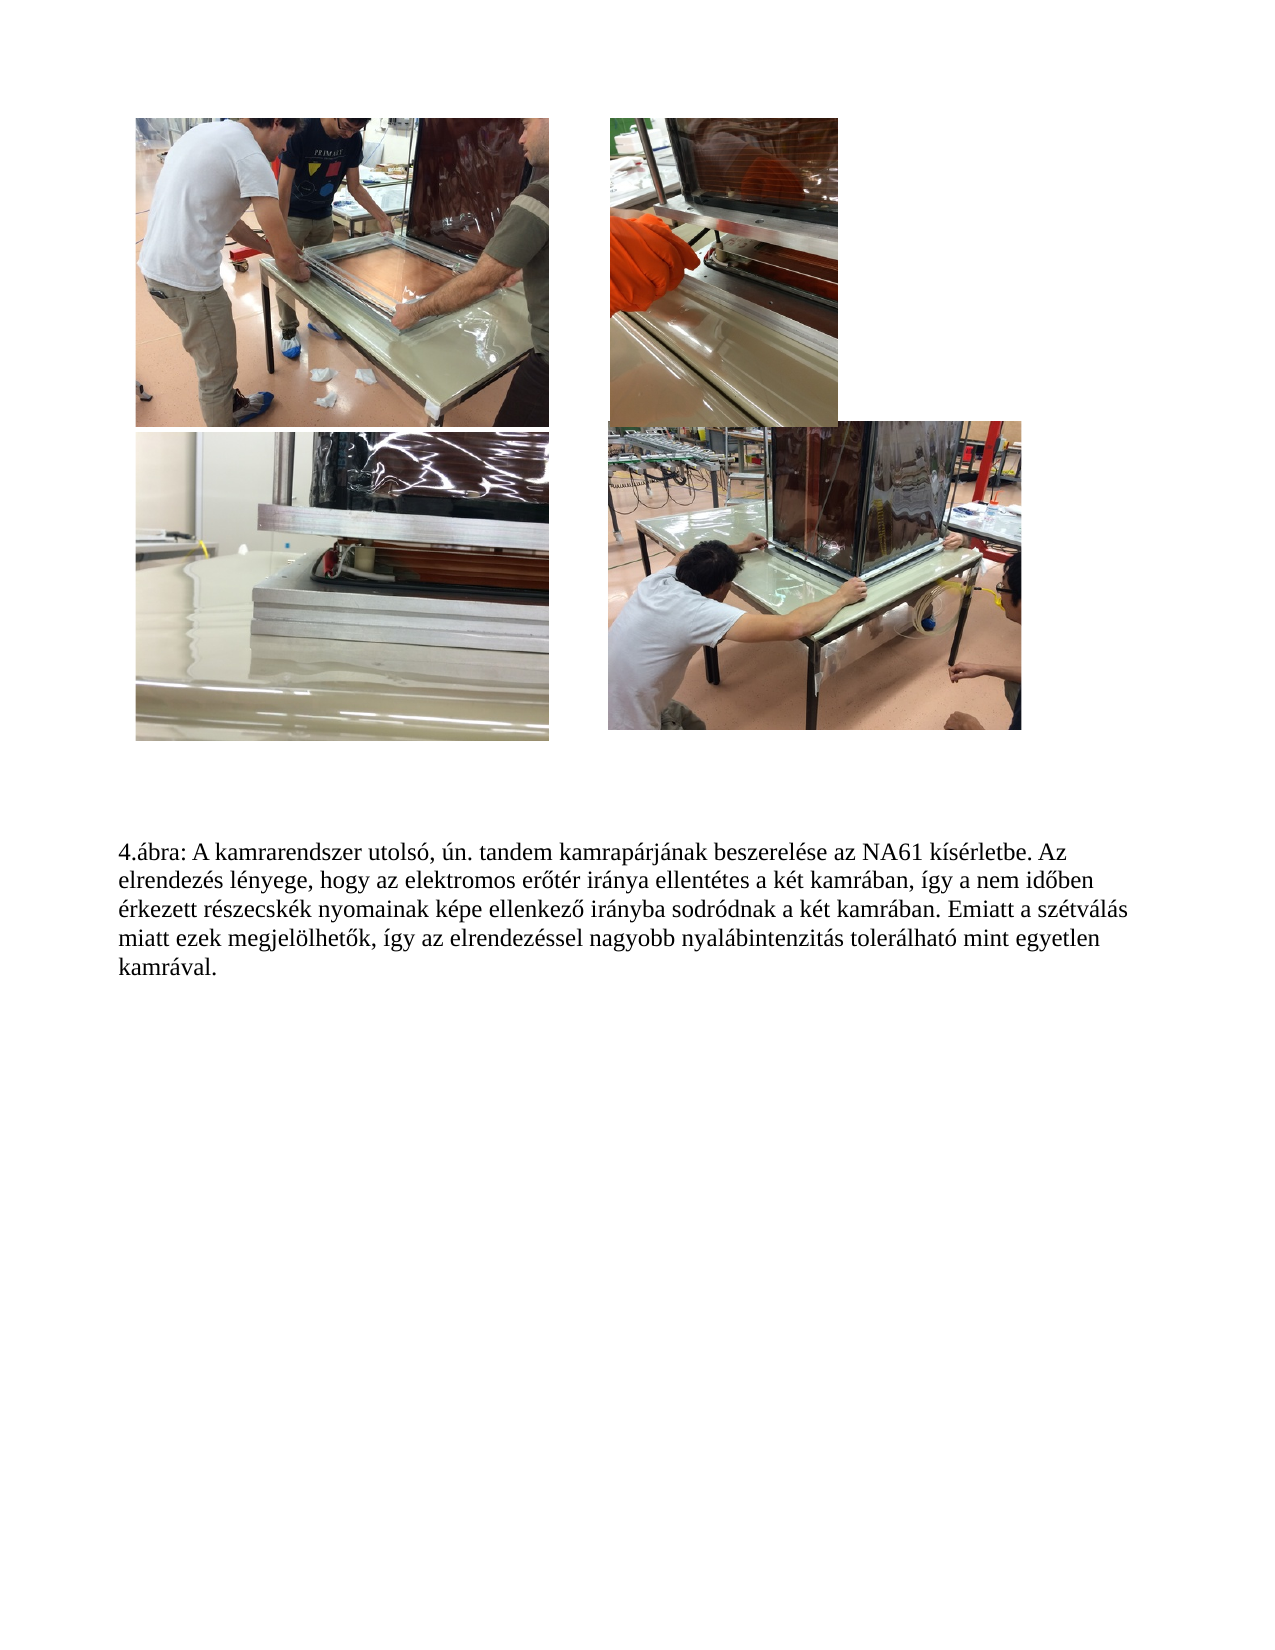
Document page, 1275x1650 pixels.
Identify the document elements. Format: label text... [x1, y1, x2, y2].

text 4.ábra: A kamrarendszer utolsó, ún. tandem kamrapárjának beszerelése az NA61 kísérletbe. Az elrendezés lényege, hogy az elektromos erőtér iránya ellentétes a két kamrában, így a nem időben érkezett részecskék nyomainak képe ellenkező irányba sodródnak a két kamrában. Emiatt a szétválás miatt ezek megjelölhetők, így az elrendezéssel nagyobb nyalábintenzitás tolerálható mint egyetlen kamrával. [118, 837, 1157, 981]
picture [135, 432, 549, 741]
picture [135, 118, 549, 427]
picture [608, 118, 1022, 730]
